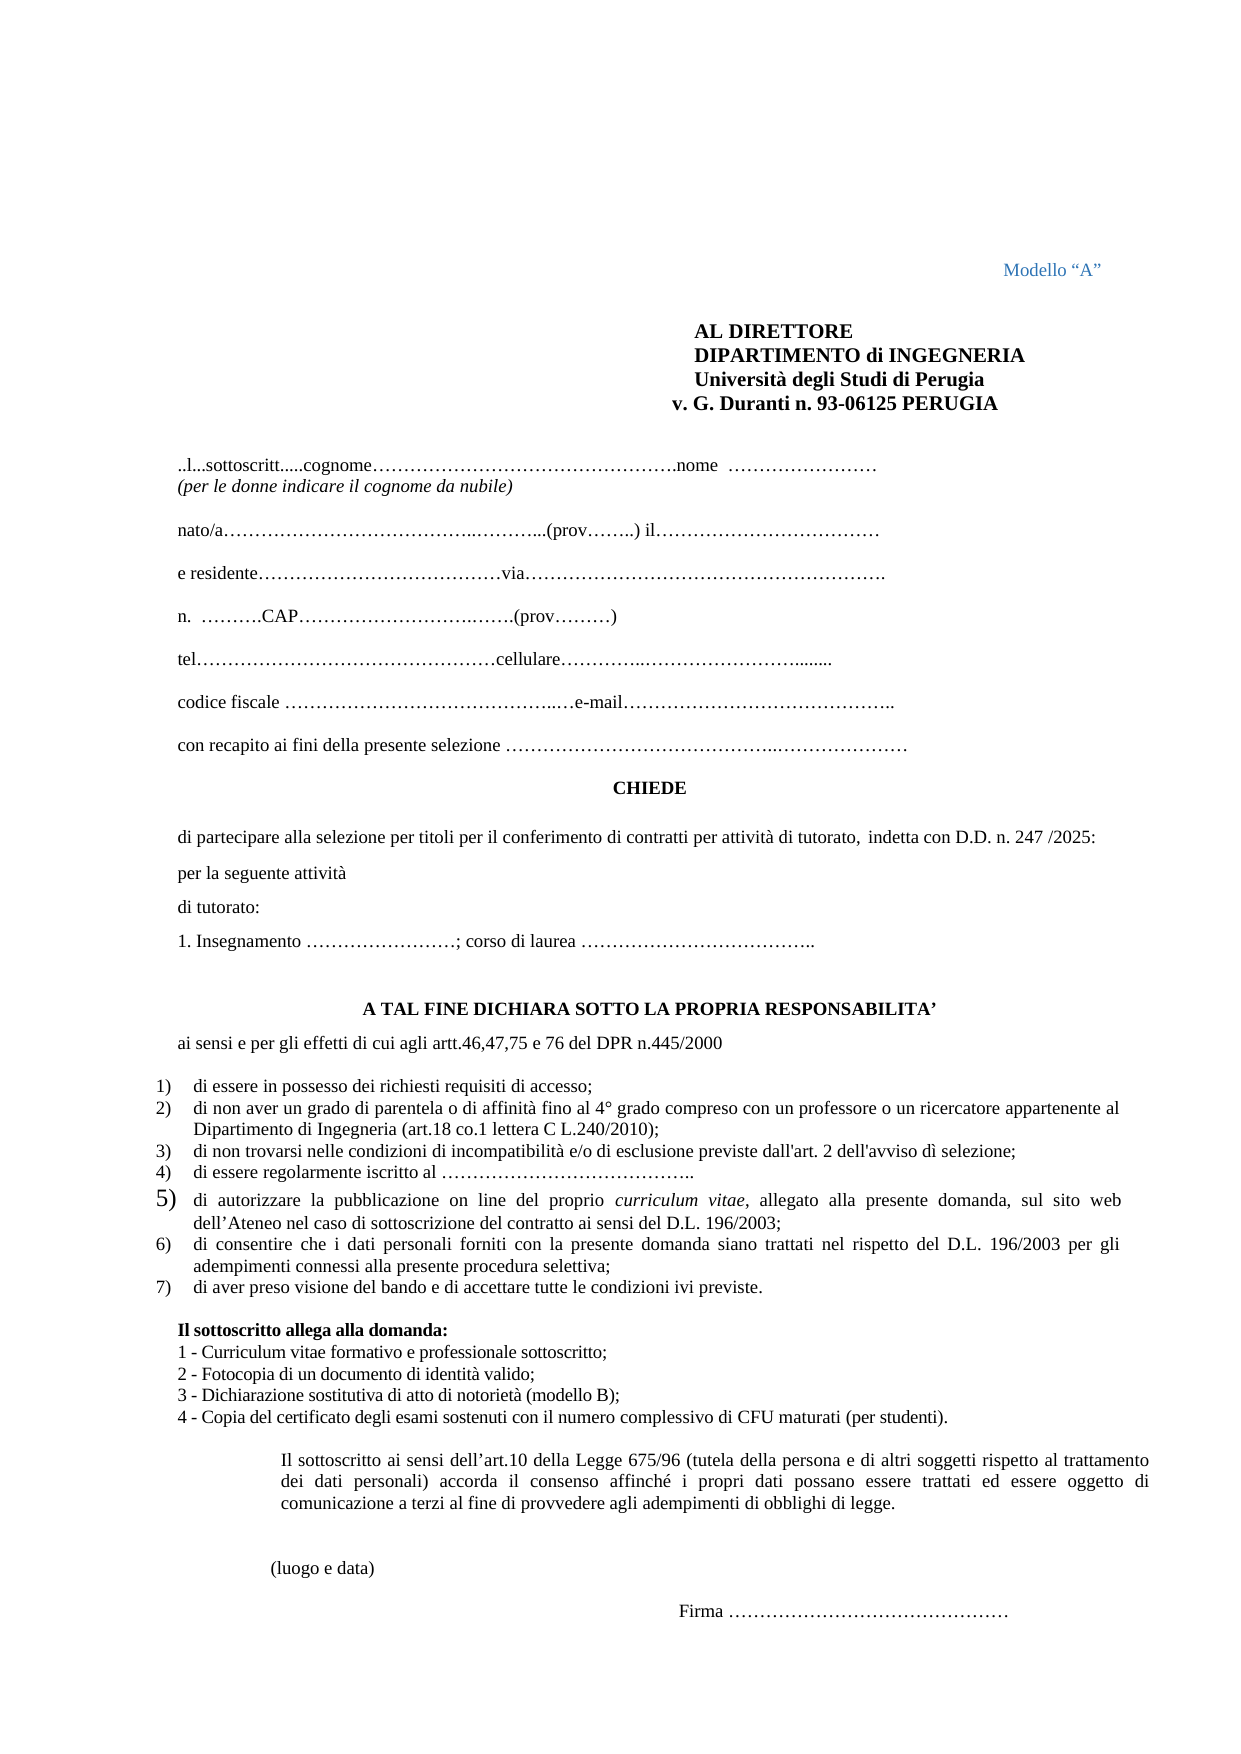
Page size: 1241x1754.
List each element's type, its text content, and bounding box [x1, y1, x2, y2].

text ..l...sottoscritt.....cognome………………………………………….nome …………………… [177, 454, 1152, 475]
list di autorizzare la pubblicazione on line del proprio curriculum vitae, allegato alla presente domanda, sul sito web dell’Ateneo nel caso di sottoscrizione del contratto ai sensi del D.L. 196/2003; [156, 1183, 1122, 1233]
text 4 - Copia del certificato degli esami sostenuti con il numero complessivo di CFU maturati (per studenti). [177, 1406, 1122, 1427]
list di aver preso visione del bando e di accettare tutte le condizioni ivi previste. [156, 1276, 1122, 1298]
list di consentire che i dati personali forniti con la presente domanda siano trattati nel rispetto del D.L. 196/2003 per gli adempimenti connessi alla presente procedura selettiva; [156, 1233, 1122, 1276]
list di non aver un grado di parentela o di affinità fino al 4° grado compreso con un professore o un ricercatore appartenente al Dipartimento di Ingegneria (art.18 co.1 lettera C L.240/2010); [156, 1097, 1122, 1140]
text per la seguente attività [177, 862, 1122, 883]
text 1. Insegnamento ……………………; corso di laurea ……………………………….. [177, 930, 1122, 951]
text con recapito ai fini della presente selezione ……………………………………..………………… [177, 734, 1166, 756]
list di essere in possesso dei richiesti requisiti di accesso; [156, 1075, 1122, 1097]
text (per le donne indicare il cognome da nubile) [177, 475, 1152, 497]
text codice fiscale ……………………………………..…e-mail…………………………………….. [177, 691, 1166, 712]
text di tutorato: [177, 896, 1122, 917]
text nato/a…………………………………..………...(prov……..) il……………………………… [177, 518, 1152, 540]
table_header AL DIRETTORE DIPARTIMENTO di INGEGNERIA Università degli Studi di Perugia v. G. Duranti n. 93-06125 PERUGIA [694, 319, 1188, 420]
text ai sensi e per gli effetti di cui agli artt.46,47,75 e 76 del DPR n.445/2000 [177, 1032, 1122, 1053]
subtitle Modello “A” [929, 259, 1122, 281]
table_header [118, 319, 694, 420]
text 2 - Fotocopia di un documento di identità valido; [177, 1362, 1122, 1384]
text e residente…………………………………via…………………………………………………. [177, 562, 1152, 583]
text (luogo e data) [192, 1557, 1122, 1578]
text Il sottoscritto allega alla domanda: [177, 1319, 1122, 1341]
text Il sottoscritto ai sensi dell’art.10 della Legge 675/96 (tutela della persona e di altri soggetti rispetto al trattamento dei dati personali) accorda il consenso affinché i propri dati possano essere trattati ed essere oggetto di comunicazione a terzi al fine di provvedere agli adempimenti di obblighi di legge. [281, 1449, 1152, 1513]
text tel…………………………………………cellulare…………..……………………........ [177, 648, 1166, 669]
text 1 - Curriculum vitae formativo e professionale sottoscritto; [177, 1341, 1122, 1362]
list di essere regolarmente iscritto al ………………………………….. [156, 1161, 1122, 1183]
text n. ……….CAP……………………….…….(prov………) [177, 605, 1152, 626]
text A TAL FINE DICHIARA SOTTO LA PROPRIA RESPONSABILITA’ [177, 998, 1122, 1019]
text CHIEDE [177, 777, 1122, 799]
list di non trovarsi nelle condizioni di incompatibilità e/o di esclusione previste dall'art. 2 dell'avviso dì selezione; [156, 1140, 1122, 1161]
text di partecipare alla selezione per titoli per il conferimento di contratti per attività di tutorato, indetta con D.D. n. 247 /2025: [177, 820, 1122, 849]
text Firma ……………………………………… [88, 1600, 1143, 1621]
text 3 - Dichiarazione sostitutiva di atto di notorietà (modello B); [177, 1384, 1122, 1406]
